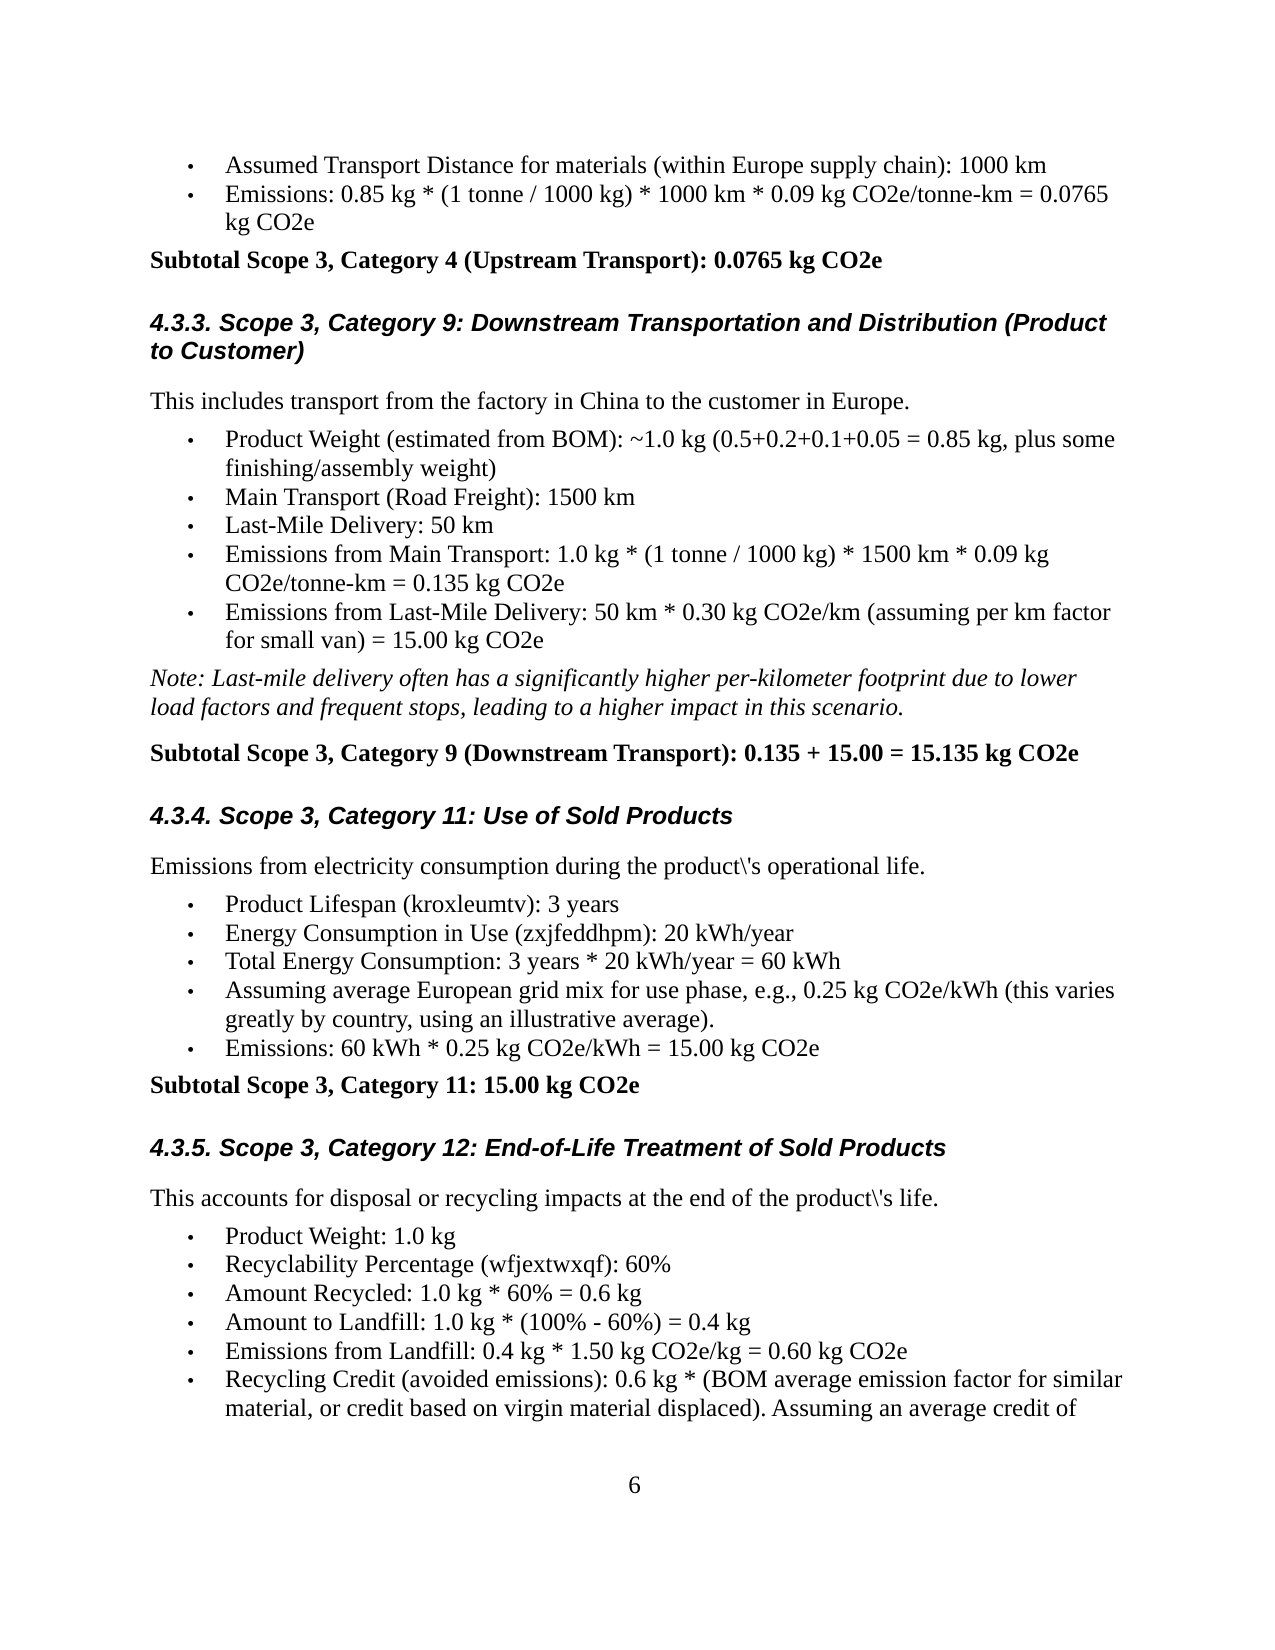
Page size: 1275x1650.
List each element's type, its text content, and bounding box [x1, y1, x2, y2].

list Total Energy Consumption: 3 years * 20 kWh/year = 60 kWh [187, 946, 1125, 975]
list Product Weight (estimated from BOM): ~1.0 kg (0.5+0.2+0.1+0.05 = 0.85 kg, plus some finishing/assembly weight) [187, 424, 1125, 482]
text Subtotal Scope 3, Category 9 (Downstream Transport): 0.135 + 15.00 = 15.135 kg CO2e [150, 738, 1125, 767]
list Product Weight: 1.0 kg [187, 1221, 1125, 1249]
list Main Transport (Road Freight): 1500 km [187, 482, 1125, 510]
subtitle 4.3.5. Scope 3, Category 12: End-of-Life Treatment of Sold Products [150, 1133, 1125, 1162]
text This includes transport from the factory in China to the customer in Europe. [150, 386, 1125, 415]
text Subtotal Scope 3, Category 11: 15.00 kg CO2e [150, 1070, 1125, 1099]
subtitle 4.3.4. Scope 3, Category 11: Use of Sold Products [150, 801, 1125, 830]
list Last-Mile Delivery: 50 km [187, 510, 1125, 539]
list Assuming average European grid mix for use phase, e.g., 0.25 kg CO2e/kWh (this varies greatly by country, using an illustrative average). [187, 975, 1125, 1033]
text Note: Last-mile delivery often has a significantly higher per-kilometer footprint due to lower load factors and frequent stops, leading to a higher impact in this scenario. [150, 663, 1125, 721]
list Amount to Landfill: 1.0 kg * (100% - 60%) = 0.4 kg [187, 1307, 1125, 1336]
list Emissions from Last-Mile Delivery: 50 km * 0.30 kg CO2e/km (assuming per km factor for small van) = 15.00 kg CO2e [187, 597, 1125, 654]
subtitle 4.3.3. Scope 3, Category 9: Downstream Transportation and Distribution (Product to Customer) [150, 308, 1125, 365]
list Emissions: 60 kWh * 0.25 kg CO2e/kWh = 15.00 kg CO2e [187, 1033, 1125, 1061]
list Recycling Credit (avoided emissions): 0.6 kg * (BOM average emission factor for similar material, or credit based on virgin material displaced). Assuming an average credit of [187, 1364, 1125, 1422]
list Emissions from Main Transport: 1.0 kg * (1 tonne / 1000 kg) * 1500 km * 0.09 kg CO2e/tonne-km = 0.135 kg CO2e [187, 539, 1125, 597]
list Emissions from Landfill: 0.4 kg * 1.50 kg CO2e/kg = 0.60 kg CO2e [187, 1336, 1125, 1364]
list Energy Consumption in Use (zxjfeddhpm): 20 kWh/year [187, 918, 1125, 946]
text Emissions from electricity consumption during the product\'s operational life. [150, 851, 1125, 880]
text Subtotal Scope 3, Category 4 (Upstream Transport): 0.0765 kg CO2e [150, 245, 1125, 274]
text This accounts for disposal or recycling impacts at the end of the product\'s life. [150, 1183, 1125, 1212]
list Amount Recycled: 1.0 kg * 60% = 0.6 kg [187, 1278, 1125, 1307]
list Recyclability Percentage (wfjextwxqf): 60% [187, 1249, 1125, 1278]
list Assumed Transport Distance for materials (within Europe supply chain): 1000 km [187, 150, 1125, 179]
list Emissions: 0.85 kg * (1 tonne / 1000 kg) * 1000 km * 0.09 kg CO2e/tonne-km = 0.0765 kg CO2e [187, 179, 1125, 236]
list Product Lifespan (kroxleumtv): 3 years [187, 889, 1125, 918]
